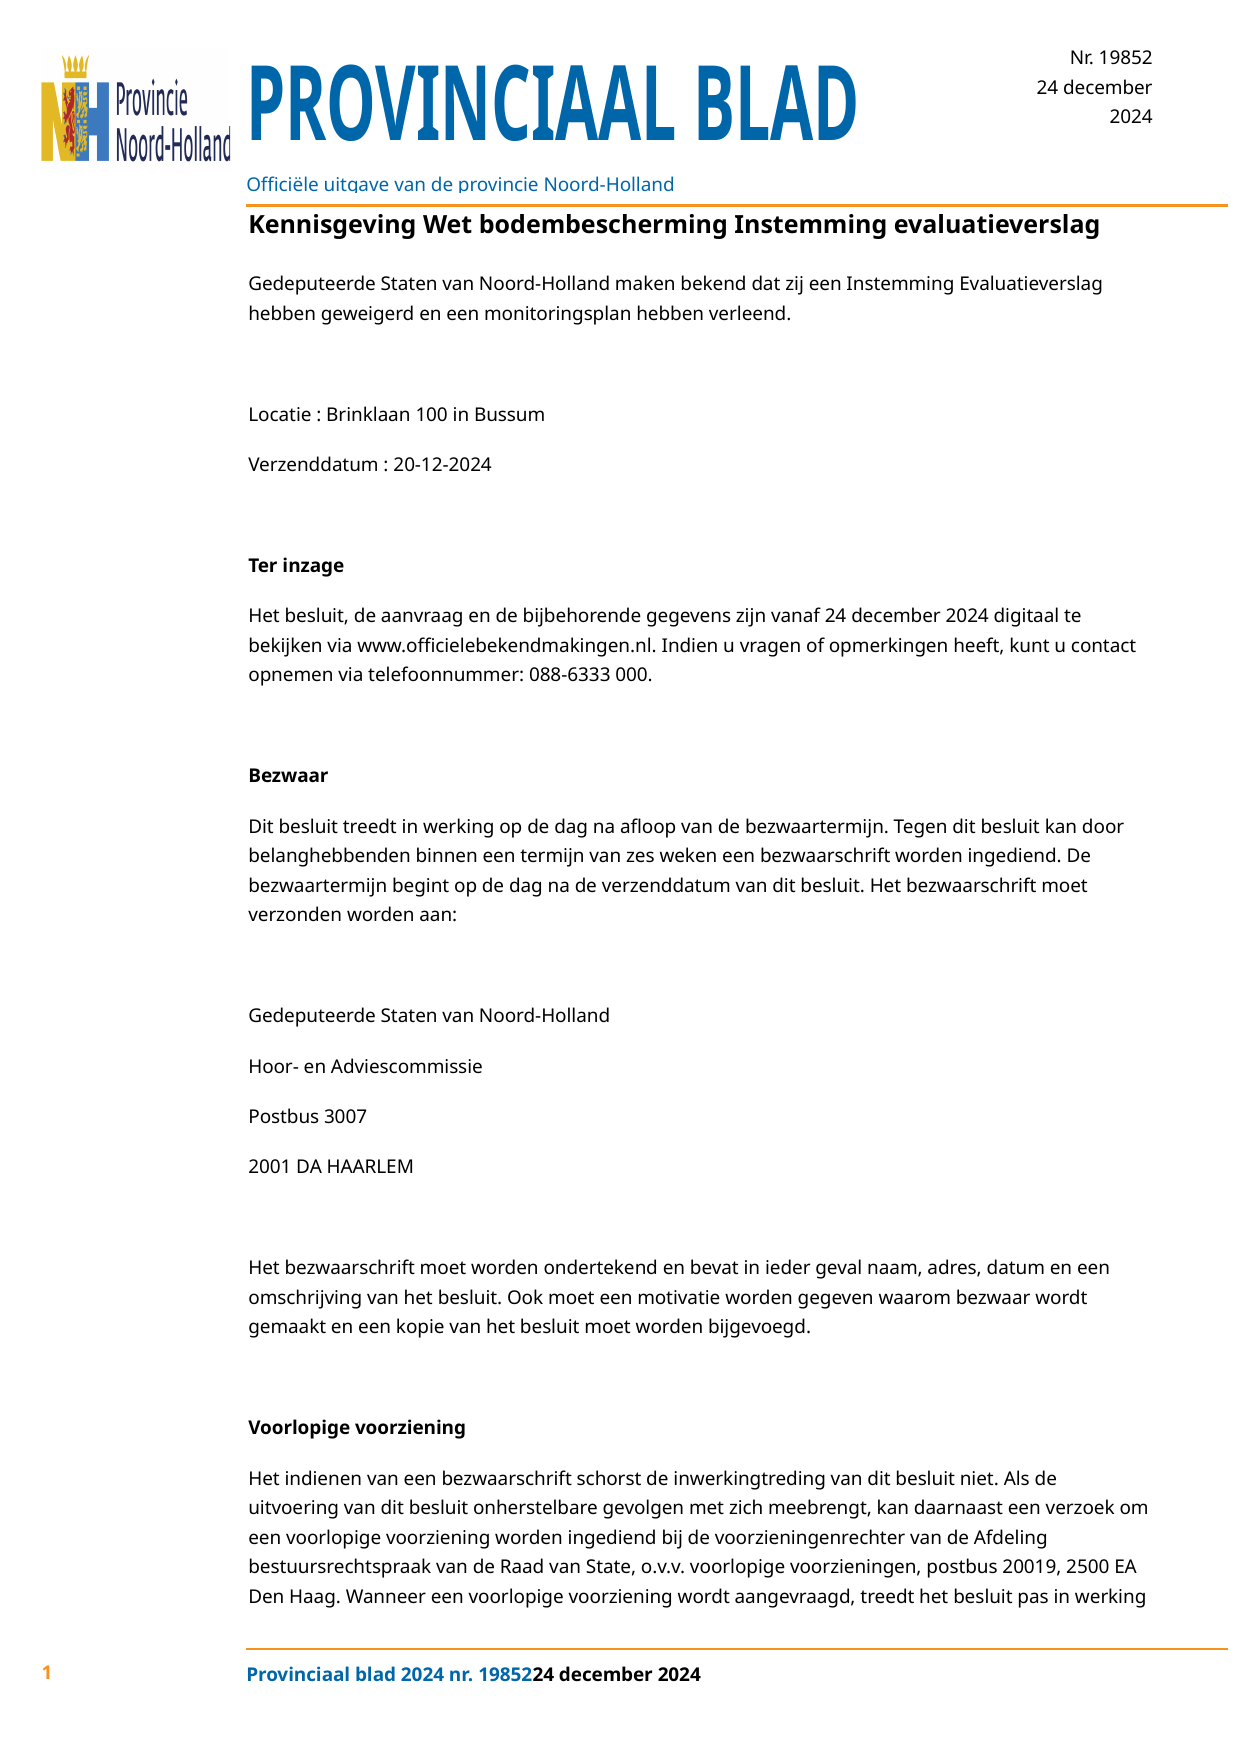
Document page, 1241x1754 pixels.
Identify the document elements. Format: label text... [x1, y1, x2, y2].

text Kennisgeving Wet bodembescherming Instemming evaluatieverslag [248, 207, 1152, 241]
text Gedeputeerde Staten van Noord-Holland [248, 1002, 1152, 1028]
text Bezwaar [248, 762, 1152, 788]
picture [41, 47, 231, 172]
text Ter inzage [248, 552, 1152, 578]
text Het besluit, de aanvraag en de bijbehorende gegevens zijn vanaf 24 december 2024 digitaal te bekijken via www.officielebekendmakingen.nl. Indien u vragen of opmerkingen heeft, kunt u contact opnemen via telefoonnummer: 088-6333 000. [248, 602, 1152, 687]
text Het bezwaarschrift moet worden ondertekend en bevat in ieder geval naam, adres, datum en een omschrijving van het besluit. Ook moet een motivatie worden gegeven waarom bezwaar wordt gemaakt en een kopie van het besluit moet worden bijgevoegd. [248, 1254, 1152, 1339]
text Verzenddatum : 20-12-2024 [248, 451, 1152, 477]
text Postbus 3007 [248, 1103, 1152, 1129]
text Gedeputeerde Staten van Noord-Holland maken bekend dat zij een Instemming Evaluatieverslag hebben geweigerd en een monitoringsplan hebben verleend. [248, 270, 1152, 326]
text Dit besluit treedt in werking op de dag na afloop van de bezwaartermijn. Tegen dit besluit kan door belanghebbenden binnen een termijn van zes weken een bezwaarschrift worden ingediend. De bezwaartermijn begint op de dag na de verzenddatum van dit besluit. Het bezwaarschrift moet verzonden worden aan: [248, 813, 1152, 927]
text 2001 DA HAARLEM [248, 1154, 1152, 1179]
text Voorlopige voorziening [248, 1414, 1152, 1440]
text Het indienen van een bezwaarschrift schorst de inwerkingtreding van dit besluit niet. Als de uitvoering van dit besluit onherstelbare gevolgen met zich meebrengt, kan daarnaast een verzoek om een voorlopige voorziening worden ingediend bij de voorzieningenrechter van de Afdeling bestuursrechtspraak van de Raad van State, o.v.v. voorlopige voorzieningen, postbus 20019, 2500 EA Den Haag. Wanneer een voorlopige voorziening wordt aangevraagd, treedt het besluit pas in werking [248, 1465, 1152, 1609]
text Locatie : Brinklaan 100 in Bussum [248, 401, 1152, 426]
text Hoor- en Adviescommissie [248, 1053, 1152, 1078]
